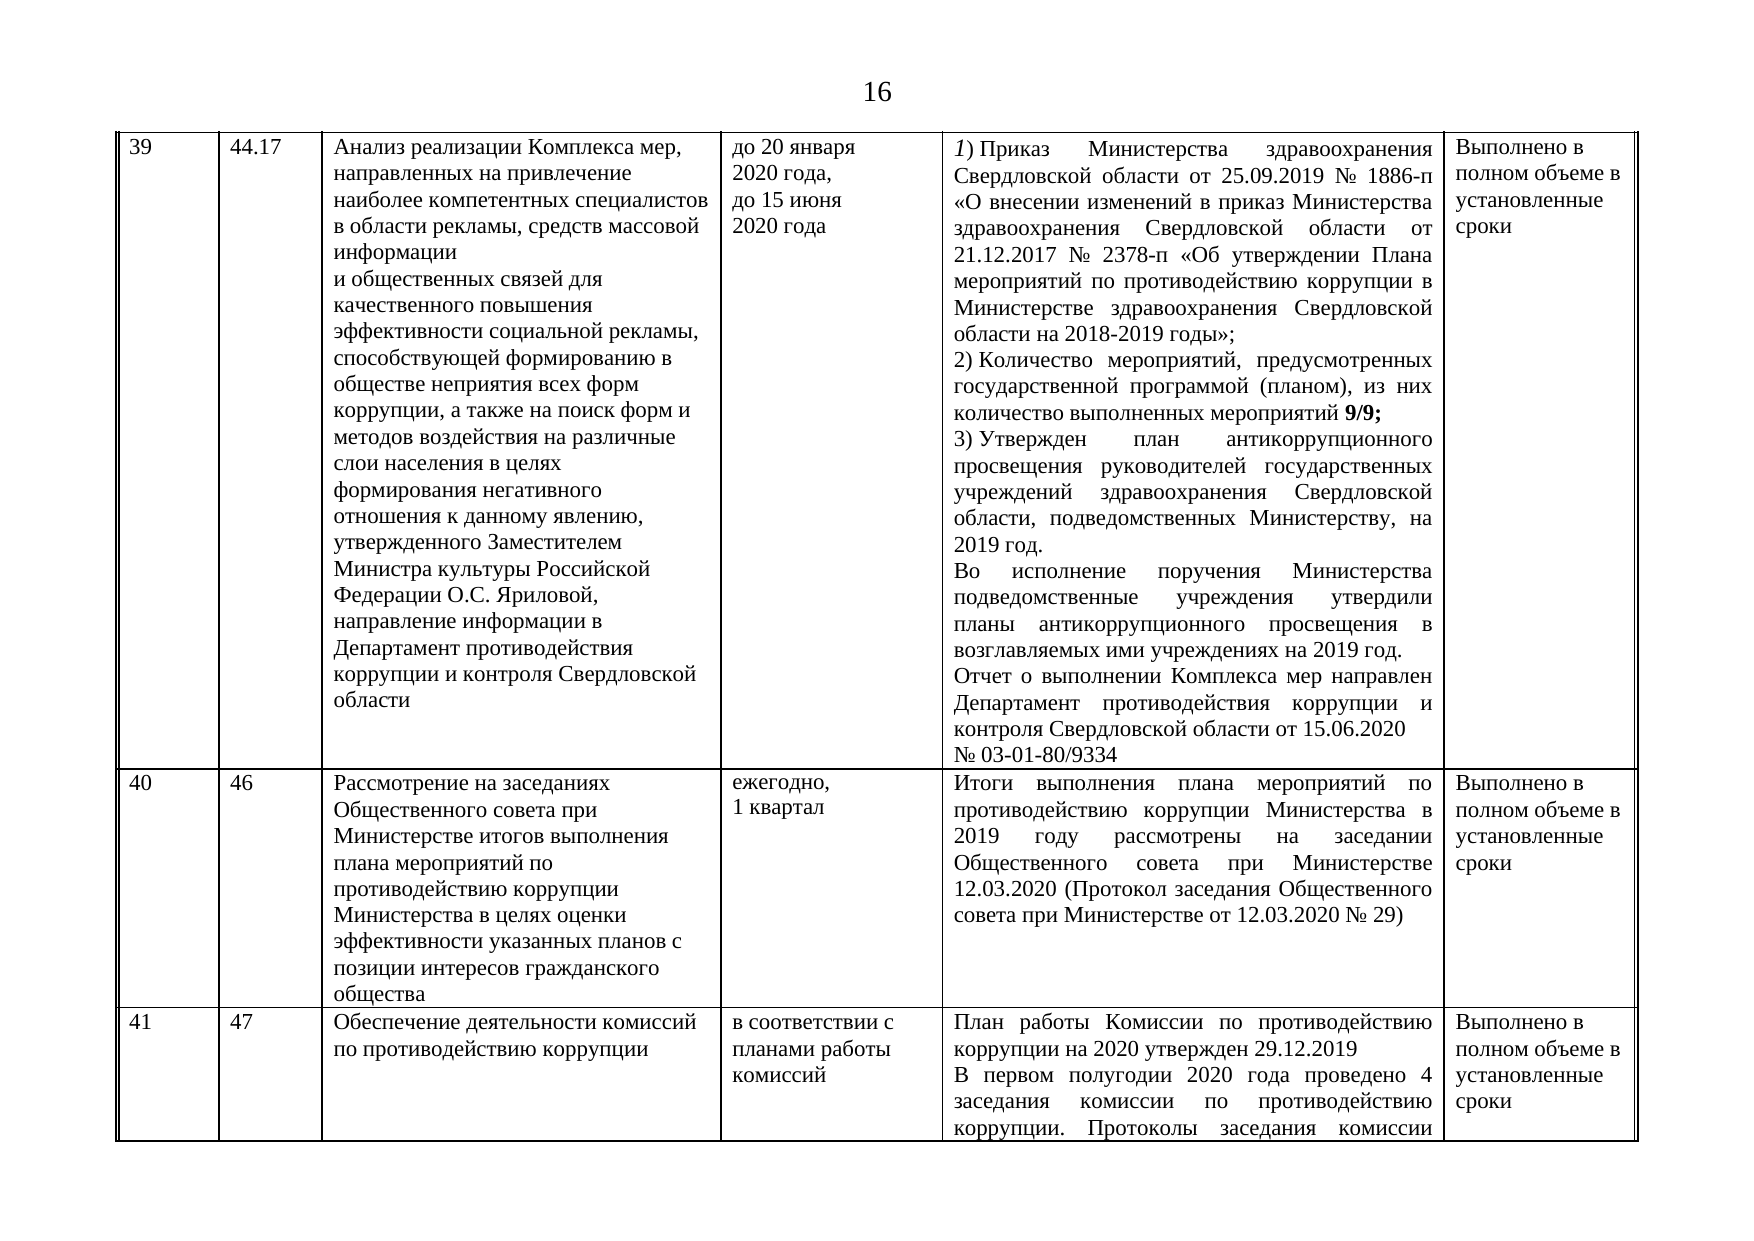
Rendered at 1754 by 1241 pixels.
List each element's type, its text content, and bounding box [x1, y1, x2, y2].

table_cell 39 [120, 133, 218, 768]
table_cell 44.17 [220, 133, 321, 768]
table_cell Выполнено в полном объеме в установленные сроки [1445, 770, 1634, 1007]
table_cell Выполнено в полном объеме в установленные сроки [1445, 1008, 1634, 1140]
table_cell 1) Приказ Министерства здравоохранения Свердловской области от 25.09.2019 № 1886-п «О внесении изменений в приказ Министерства здравоохранения Свердловской области от 21.12.2017 № 2378-п «Об утверждении Плана мероприятий по противодействию коррупции в Министерстве здравоохранения Свердловской области на 2018-2019 годы»; 2) Количество мероприятий, предусмотренных государственной программой (планом), из них количество выполненных мероприятий 9/9; 3) Утвержден план антикоррупционного просвещения руководителей государственных учреждений здравоохранения Свердловской области, подведомственных Министерству, на 2019 год. Во исполнение поручения Министерства подведомственные учреждения утвердили планы антикоррупционного просвещения в возглавляемых ими учреждениях на 2019 год. Отчет о выполнении Комплекса мер направлен Департамент противодействия коррупции и контроля Свердловской области от 15.06.2020 № 03-01-80/9334 [943, 133, 1443, 768]
table_cell 46 [220, 770, 321, 1007]
table_cell Выполнено в полном объеме в установленные сроки [1445, 133, 1634, 768]
table_cell Итоги выполнения плана мероприятий по противодействию коррупции Министерства в 2019 году рассмотрены на заседании Общественного совета при Министерстве 12.03.2020 (Протокол заседания Общественного совета при Министерстве от 12.03.2020 № 29) [943, 770, 1443, 1007]
table_cell в соответствии с планами работы комиссий [722, 1008, 942, 1140]
table_cell 47 [220, 1008, 321, 1140]
table_cell до 20 января 2020 года, до 15 июня 2020 года [722, 133, 942, 768]
table_cell ежегодно, 1 квартал [722, 770, 942, 1007]
table_cell Рассмотрение на заседаниях Общественного совета при Министерстве итогов выполнения плана мероприятий по противодействию коррупции Министерства в целях оценки эффективности указанных планов с позиции интересов гражданского общества [323, 770, 720, 1007]
table_cell План работы Комиссии по противодействию коррупции на 2020 утвержден 29.12.2019 В первом полугодии 2020 года проведено 4 заседания комиссии по противодействию коррупции. Протоколы заседания комиссии [943, 1008, 1443, 1140]
table_cell 41 [120, 1008, 218, 1140]
table_cell Анализ реализации Комплекса мер, направленных на привлечение наиболее компетентных специалистов в области рекламы, средств массовой информации и общественных связей для качественного повышения эффективности социальной рекламы, способствующей формированию в обществе неприятия всех форм коррупции, а также на поиск форм и методов воздействия на различные слои населения в целях формирования негативного отношения к данному явлению, утвержденного Заместителем Министра культуры Российской Федерации О.С. Яриловой, направление информации в Департамент противодействия коррупции и контроля Свердловской области [323, 133, 720, 768]
table_cell 40 [120, 770, 218, 1007]
table_cell Обеспечение деятельности комиссий по противодействию коррупции [323, 1008, 720, 1140]
